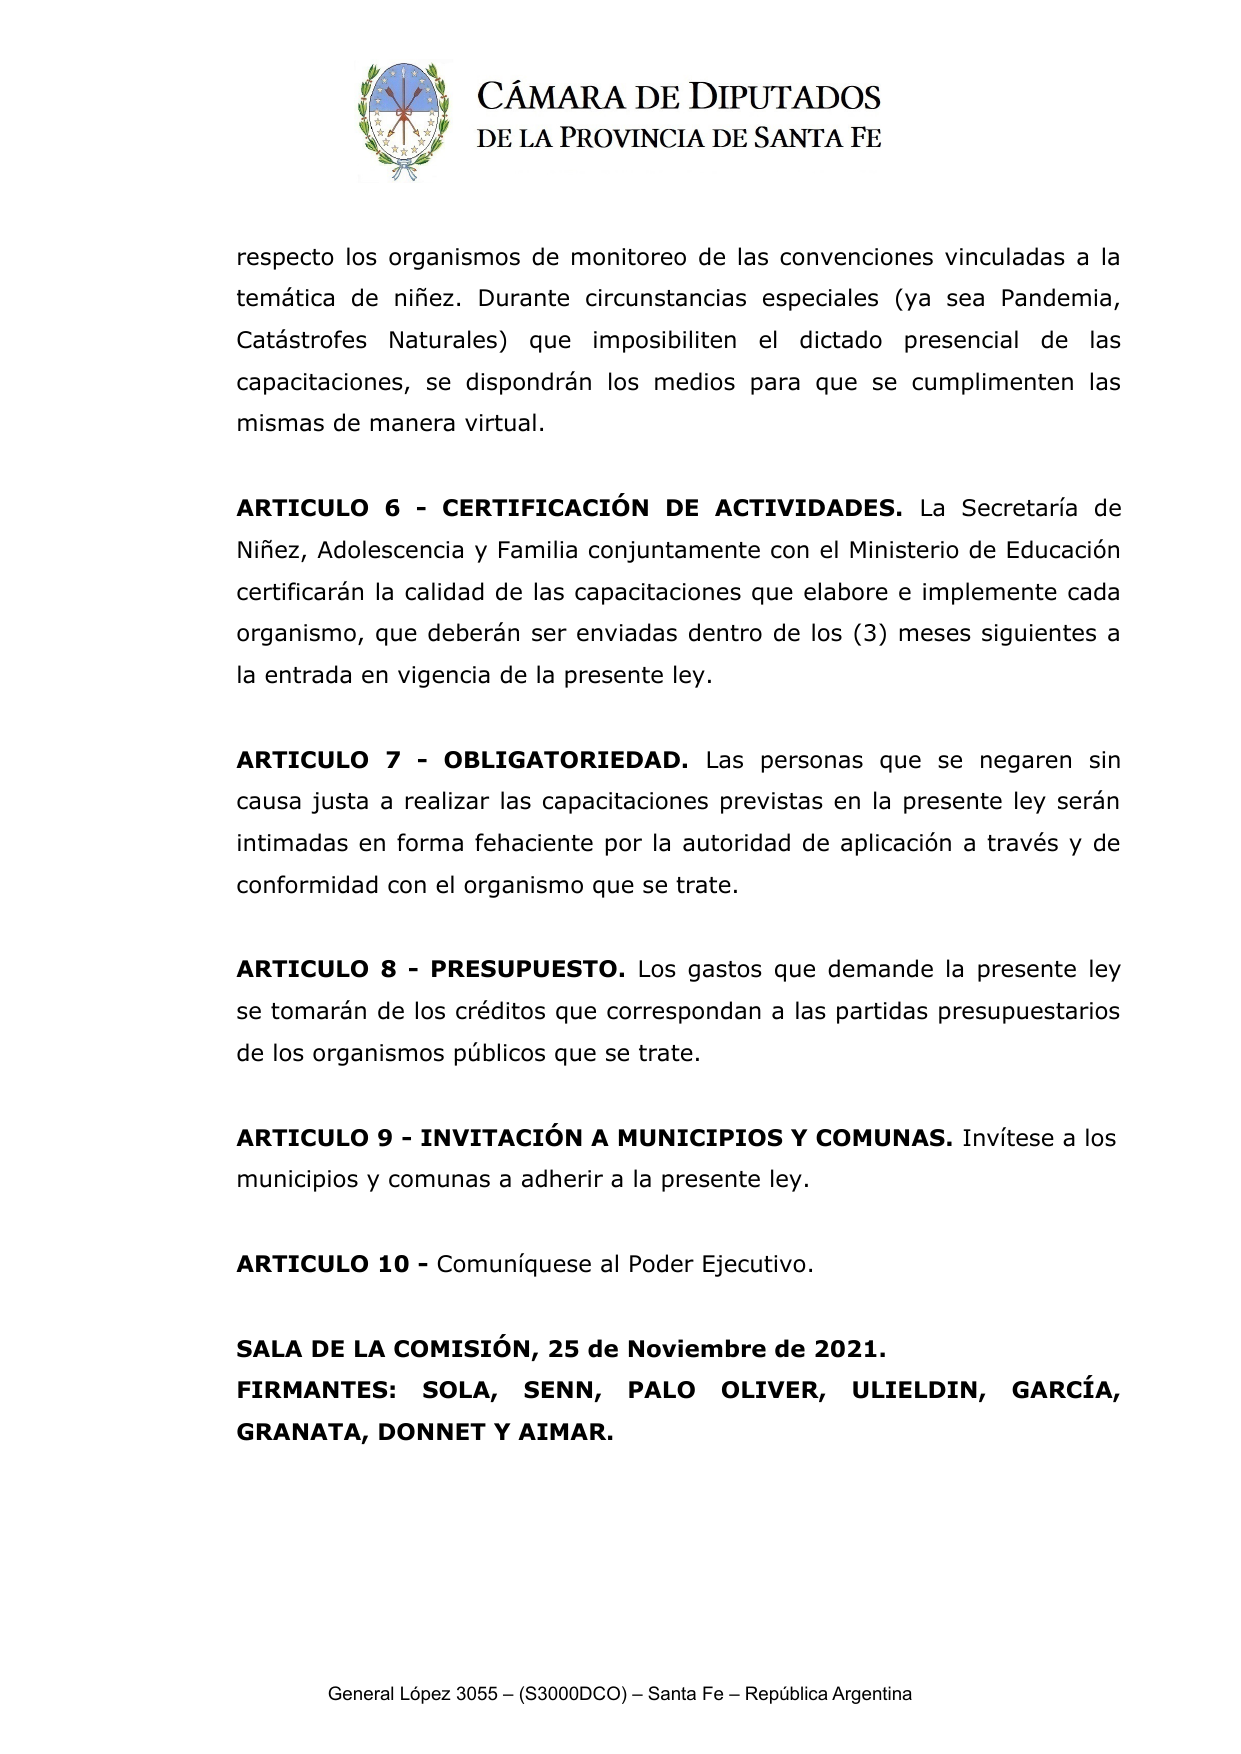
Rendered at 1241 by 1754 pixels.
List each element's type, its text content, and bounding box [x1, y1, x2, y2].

text ARTICULO 10 - Comuníquese al Poder Ejecutivo. [236, 1249, 1122, 1277]
text respecto los organismos de monitoreo de las convenciones vinculadas a la temática de niñez. Durante circunstancias especiales (ya sea Pandemia, Catástrofes Naturales) que imposibiliten el dictado presencial de las capacitaciones, se dispondrán los medios para que se cumplimenten las mismas de manera virtual. [236, 242, 1122, 437]
text FIRMANTES: SOLA, SENN, PALO OLIVER, ULIELDIN, GARCÍA, GRANATA, DONNET Y AIMAR. [236, 1376, 1122, 1445]
picture [354, 59, 886, 183]
text ARTICULO 8 - PRESUPUESTO. Los gastos que demande la presente ley se tomarán de los créditos que correspondan a las partidas presupuestarios de los organismos públicos que se trate. [236, 955, 1122, 1066]
text SALA DE LA COMISIÓN, 25 de Noviembre de 2021. [236, 1334, 1122, 1362]
text municipios y comunas a adherir a la presente ley. [236, 1165, 1122, 1192]
text ARTICULO 9 - INVITACIÓN A MUNICIPIOS Y COMUNAS. Invítese a los [236, 1123, 1122, 1151]
text ARTICULO 7 - OBLIGATORIEDAD. Las personas que se negaren sin causa justa a realizar las capacitaciones previstas en la presente ley serán intimadas en forma fehaciente por la autoridad de aplicación a través y de conformidad con el organismo que se trate. [236, 745, 1122, 898]
text ARTICULO 6 - CERTIFICACIÓN DE ACTIVIDADES. La Secretaría de Niñez, Adolescencia y Familia conjuntamente con el Ministerio de Educación certificarán la calidad de las capacitaciones que elabore e implemente cada organismo, que deberán ser enviadas dentro de los (3) meses siguientes a la entrada en vigencia de la presente ley. [236, 494, 1122, 688]
